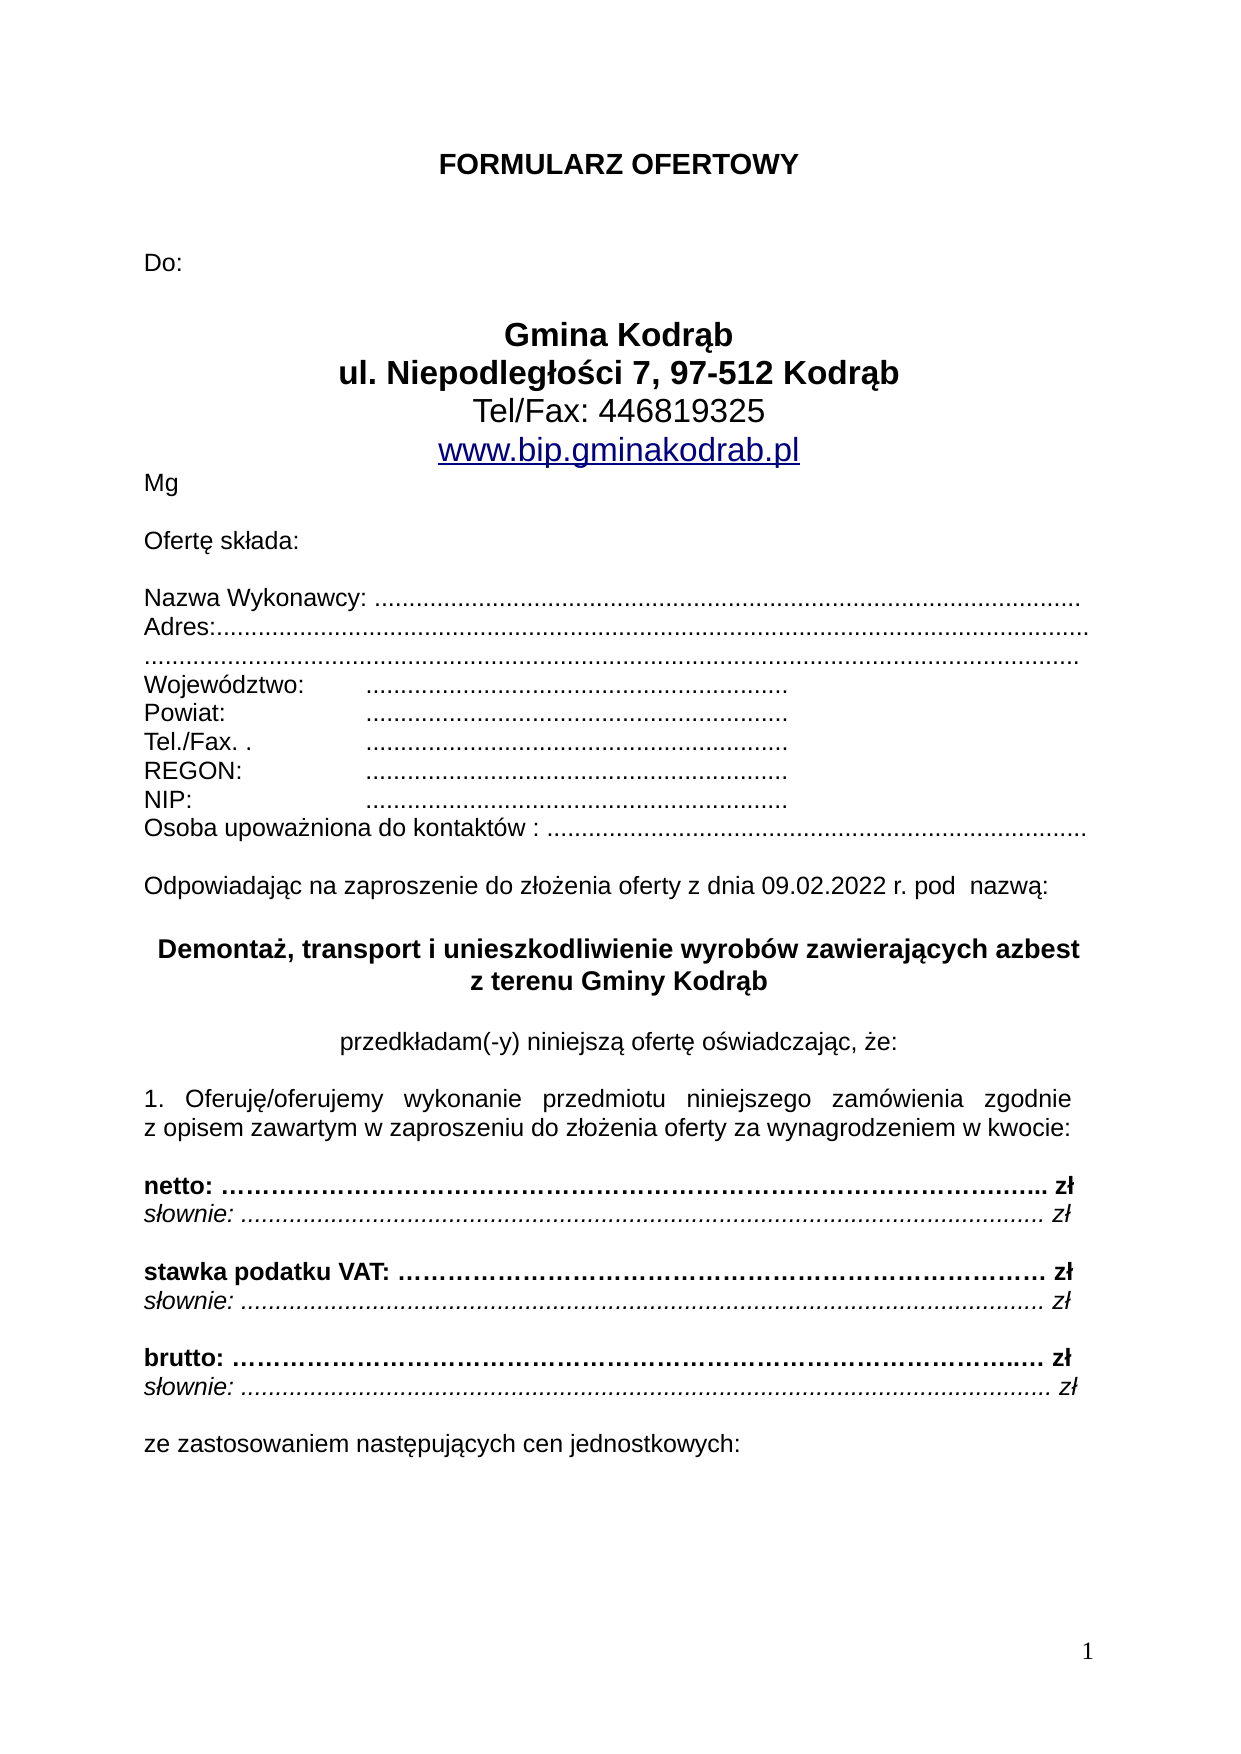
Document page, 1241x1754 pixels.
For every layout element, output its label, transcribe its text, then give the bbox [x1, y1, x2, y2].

text słownie: ..................................................................................................................... zł [144, 1372, 1094, 1401]
text Tel/Fax: 446819325 [144, 392, 1094, 430]
text ze zastosowaniem następujących cen jednostkowych: [144, 1429, 1094, 1458]
text Województwo: ............................................................. [144, 670, 1094, 698]
text Gmina Kodrąb [144, 315, 1094, 353]
text przedkładam(-y) niniejszą ofertę oświadczając, że: [144, 1027, 1094, 1056]
text Ofertę składa: [144, 526, 1094, 555]
text Do: [144, 247, 1094, 276]
text Osoba upoważniona do kontaktów : .............................................................................. [144, 813, 1094, 842]
text NIP: ............................................................. [144, 785, 1094, 813]
text FORMULARZ OFERTOWY [144, 147, 1094, 180]
text netto: ………………………………………………………………………………….…... zł [144, 1171, 1094, 1199]
text Tel./Fax. . ............................................................. [144, 727, 1094, 756]
text słownie: .................................................................................................................... zł [144, 1199, 1094, 1228]
text słownie: .................................................................................................................... zł [144, 1286, 1094, 1314]
text Adres:..................................................................................................................................................................................................................................................................... [144, 612, 1094, 670]
text 1. Oferuję/oferujemy wykonanie przedmiotu niniejszego zamówienia zgodnie z opisem zawartym w zaproszeniu do złożenia oferty za wynagrodzeniem w kwocie: [144, 1084, 1094, 1142]
text ul. Niepodległości 7, 97-512 Kodrąb [144, 353, 1094, 392]
text brutto: …………………………………………………………………………………..… zł [144, 1343, 1094, 1372]
text Odpowiadając na zaproszenie do złożenia oferty z dnia 09.02.2022 r. pod nazwą: [144, 871, 1094, 900]
text Nazwa Wykonawcy: ...................................................................................................... [144, 583, 1094, 612]
text stawka podatku VAT: …………………………………………………………………… zł [144, 1257, 1094, 1286]
text www.bip.gminakodrab.pl [144, 430, 1094, 468]
text Mg [144, 468, 1094, 497]
text REGON: ............................................................. [144, 756, 1094, 785]
text Demontaż, transport i unieszkodliwienie wyrobów zawierających azbest z terenu Gminy Kodrąb [144, 933, 1094, 996]
text Powiat: ............................................................. [144, 698, 1094, 727]
